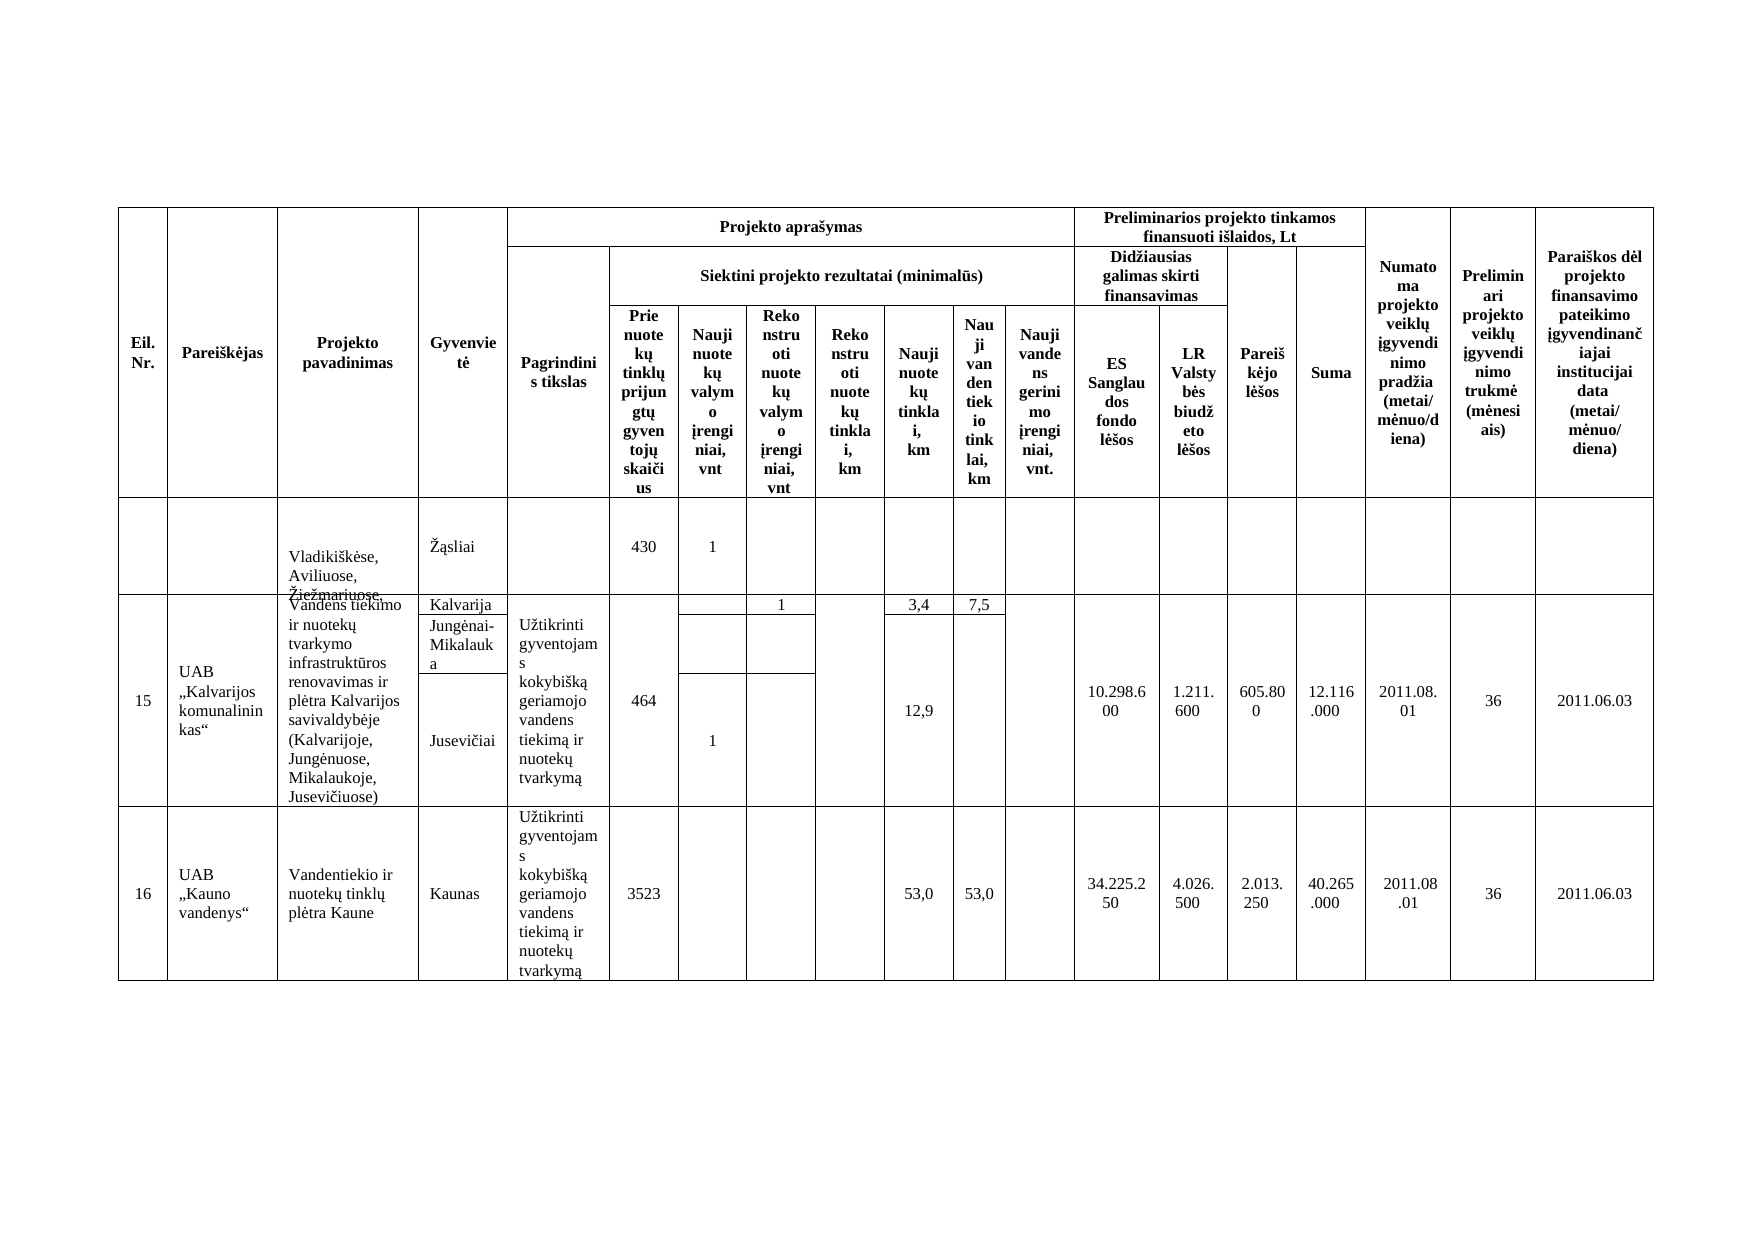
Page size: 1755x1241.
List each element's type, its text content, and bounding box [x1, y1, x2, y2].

table_cell 2011.08.01 [1366, 807, 1450, 979]
table_cell 4.026.500 [1160, 807, 1227, 979]
table_cell [747, 615, 815, 673]
table_cell Vandentiekio ir nuotekų tinklų plėtra Kaune [278, 807, 418, 979]
table_cell Nauji nuotekų tinklai, km [885, 306, 953, 497]
table_header Preliminarios projekto tinkamos finansuoti išlaidos, Lt [1075, 208, 1365, 246]
table_header Gyvenvietė [419, 208, 507, 497]
table_cell Pareiškėjo lėšos [1228, 247, 1296, 497]
table_cell 36 [1451, 807, 1535, 979]
table_cell Pagrindinis tikslas [508, 247, 609, 497]
table_cell [1297, 498, 1365, 594]
table_cell Kaunas [419, 807, 507, 979]
table_header Eil. Nr. [119, 208, 167, 497]
table_cell 1.211.600 [1160, 595, 1227, 806]
table_cell [816, 807, 884, 979]
table_cell 12.116.000 [1297, 595, 1365, 806]
table_cell 1 [679, 498, 746, 594]
table_cell 36 [1451, 595, 1535, 806]
table_cell Rekonstruoti nuotekų tinklai, km [816, 306, 884, 497]
table_cell [679, 615, 746, 673]
table_cell 430 [610, 498, 678, 594]
table_cell [1006, 498, 1074, 594]
table_cell [885, 498, 953, 594]
table_cell [1451, 498, 1535, 594]
table_header Projekto aprašymas [508, 208, 1074, 246]
table_cell 7,5 [954, 595, 1005, 614]
table_header Pareiškėjas [168, 208, 277, 497]
table_cell 15 [119, 595, 167, 806]
table_cell LR Valstybės biudžeto lėšos [1160, 306, 1227, 497]
table_cell Nauji vandens gerinimo įrenginiai, vnt. [1006, 306, 1074, 497]
table_cell Kalvarija [419, 595, 507, 614]
table_cell Žąsliai [419, 498, 507, 594]
table_cell Prie nuotekų tinklų prijungtų gyventojų skaičius [610, 306, 678, 497]
table_header Projekto pavadinimas [278, 208, 418, 497]
table_cell [747, 807, 815, 979]
table_cell 12,9 [885, 615, 953, 806]
table_cell [1536, 498, 1653, 594]
table_cell Užtikrinti gyventojams kokybišką geriamojo vandens tiekimą ir nuotekų tvarkymą [508, 807, 609, 979]
table_cell 10.298.600 [1075, 595, 1159, 806]
table_cell [1228, 498, 1296, 594]
table_cell Vandens tiekimo ir nuotekų tvarkymo infrastruktūros renovavimas ir plėtra Kaišiadorių rajone (Kaišiadoryse, Gudienoje, Stasiūnuose, Vladikiškėse, Aviliuose, Žiežmariuose, Melioratoriuose, Žąsliuose) [278, 498, 418, 594]
table_cell [679, 595, 746, 614]
table_cell 3,4 [885, 595, 953, 614]
table_cell [1006, 807, 1074, 979]
table_cell Siektini projekto rezultatai (minimalūs) [610, 247, 1074, 304]
table_cell [747, 498, 815, 594]
table_cell 605.800 [1228, 595, 1296, 806]
table_cell 53,0 [954, 807, 1005, 979]
table_header Numatoma projekto veiklų įgyvendinimo pradžia (metai/ mėnuo/diena) [1366, 208, 1450, 497]
table_cell [1366, 498, 1450, 594]
table_cell Nauji nuotekų valymo įrenginiai, vnt [679, 306, 746, 497]
table_cell [816, 595, 884, 806]
table_cell [954, 498, 1005, 594]
table_cell 3523 [610, 807, 678, 979]
table_cell 1 [679, 674, 746, 806]
table_cell 40.265.000 [1297, 807, 1365, 979]
table_cell [954, 615, 1005, 806]
table_header Preliminari projekto veiklų įgyvendinimo trukmė (mėnesiais) [1451, 208, 1535, 497]
table_cell [168, 498, 277, 594]
table_cell 53,0 [885, 807, 953, 979]
table_cell 16 [119, 807, 167, 979]
table_cell Suma [1297, 247, 1365, 497]
table_cell Užtikrinti gyventojams kokybišką geriamojo vandens tiekimą ir nuotekų tvarkymą [508, 595, 609, 806]
table_cell 2011.06.03 [1536, 807, 1653, 979]
table_cell [1160, 498, 1227, 594]
table_cell Didžiausias galimas skirti finansavimas [1075, 247, 1227, 304]
table_header Paraiškos dėl projekto finansavimo pateikimo įgyvendinančiajai institucijai data (metai/mėnuo/ diena) [1536, 208, 1653, 497]
table_cell UAB „Kauno vandenys“ [168, 807, 277, 979]
table_cell [1006, 595, 1074, 806]
table_cell 2011.08.01 [1366, 595, 1450, 806]
table_cell Vandens tiekimo ir nuotekų tvarkymo infrastruktūros renovavimas ir plėtra Kalvarijos savivaldybėje (Kalvarijoje, Jungėnuose, Mikalaukoje, Jusevičiuose) [278, 595, 418, 806]
table_cell [747, 674, 815, 806]
table_cell [508, 498, 609, 594]
table_cell 34.225.250 [1075, 807, 1159, 979]
table_cell ES Sanglaudos fondo lėšos [1075, 306, 1159, 497]
table_cell [816, 498, 884, 594]
table_cell [119, 498, 167, 594]
table_cell 2011.06.03 [1536, 595, 1653, 806]
table_cell 2.013.250 [1228, 807, 1296, 979]
table_cell Nauji vandentiekio tinklai, km [954, 306, 1005, 497]
table_cell [1075, 498, 1159, 594]
table_cell 464 [610, 595, 678, 806]
table_cell Jusevičiai [419, 674, 507, 806]
table_cell Jungėnai-Mikalauka [419, 615, 507, 673]
table_cell [679, 807, 746, 979]
table_cell UAB „Kalvarijos komunalininkas“ [168, 595, 277, 806]
table_cell 1 [747, 595, 815, 614]
table_cell Rekonstruoti nuotekų valymo įrenginiai, vnt [747, 306, 815, 497]
